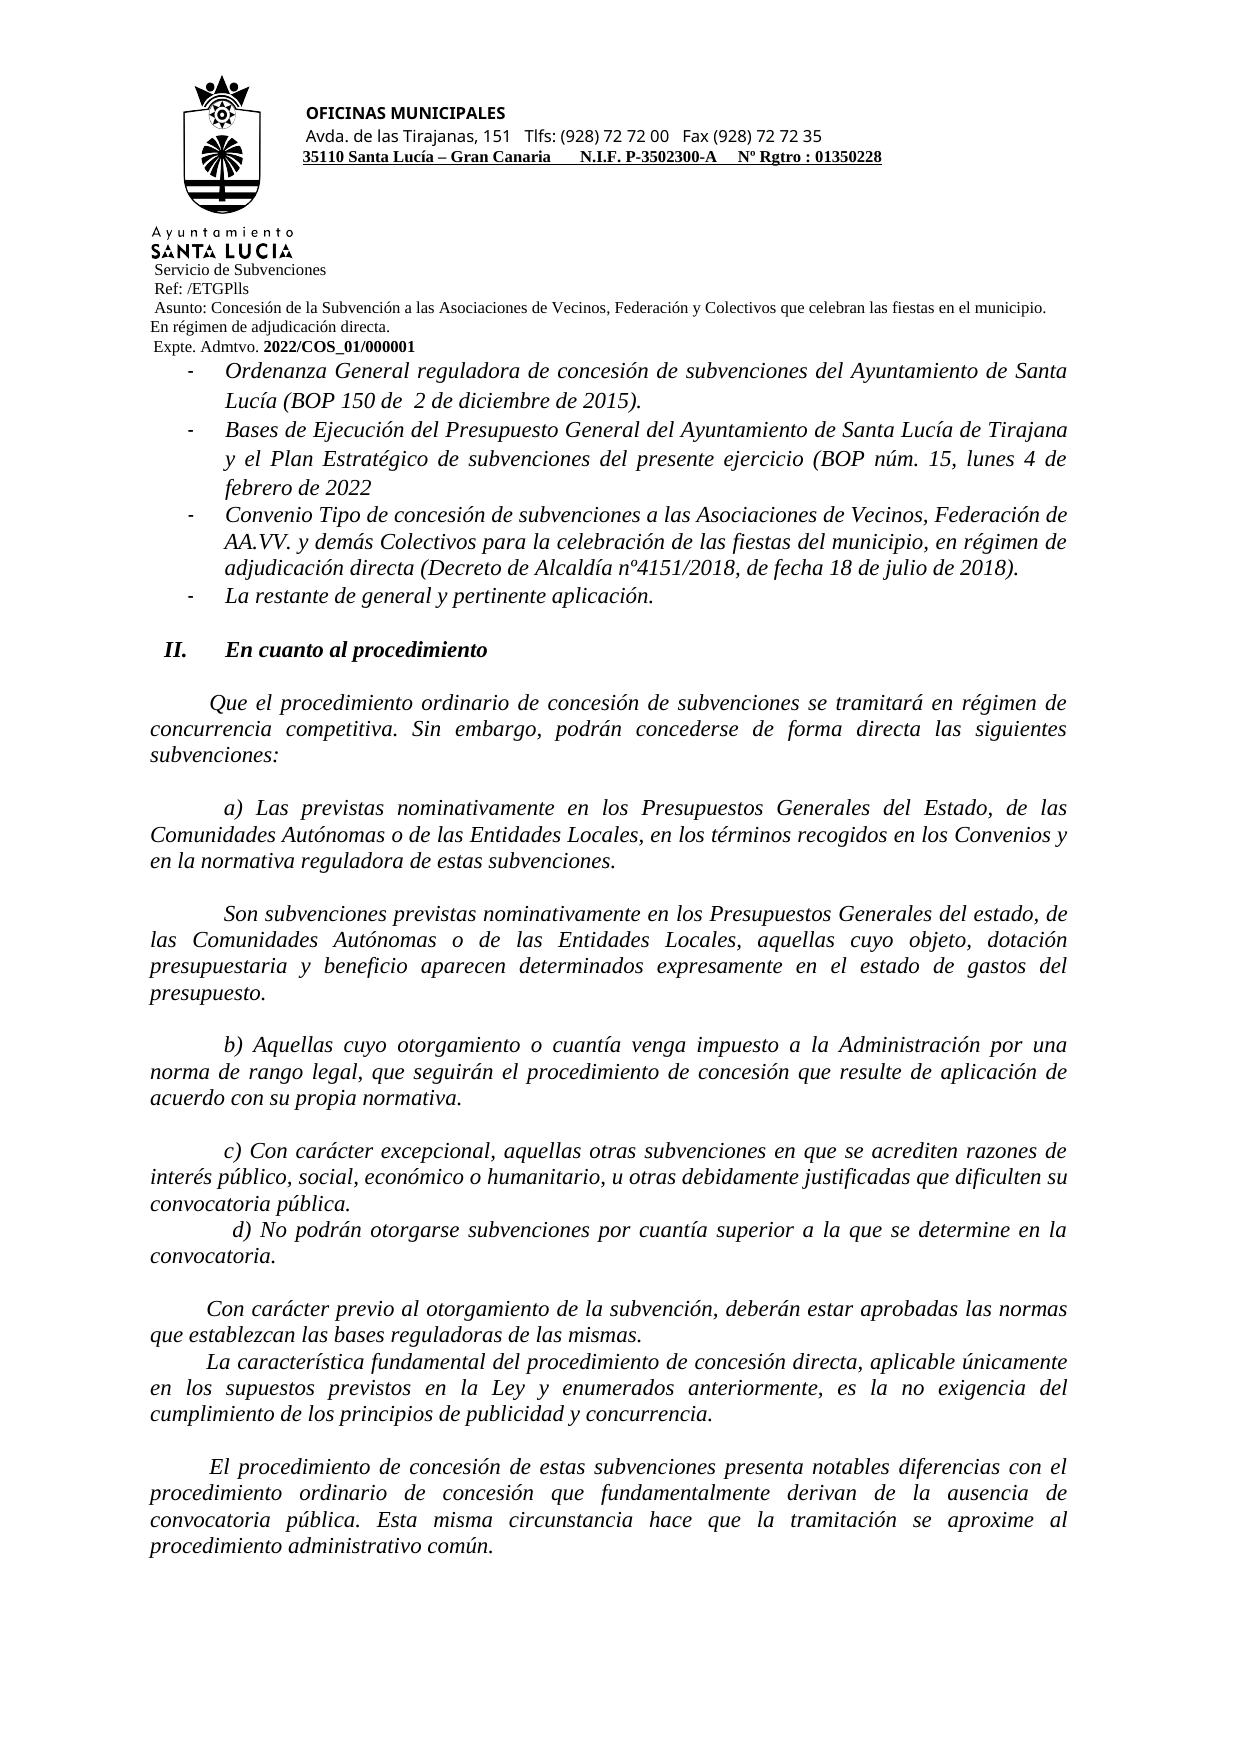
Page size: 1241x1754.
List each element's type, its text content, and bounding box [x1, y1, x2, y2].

text El procedimiento de concesión de estas subvenciones presenta notables diferencias con el procedimiento ordinario de concesión que fundamentalmente derivan de la ausencia de convocatoria pública. Esta misma circunstancia hace que la tramitación se aproxime al procedimiento administrativo común. [150, 1453, 1069, 1558]
text La característica fundamental del procedimiento de concesión directa, aplicable únicamente en los supuestos previstos en la Ley y enumerados anteriormente, es la no exigencia del cumplimiento de los principios de publicidad y concurrencia. [150, 1348, 1069, 1427]
list Convenio Tipo de concesión de subvenciones a las Asociaciones de Vecinos, Federación de AA.VV. y demás Colectivos para la celebración de las fiestas del municipio, en régimen de adjudicación directa (Decreto de Alcaldía nº4151/2018, de fecha 18 de julio de 2018). [187, 501, 1069, 581]
list Ordenanza General reguladora de concesión de subvenciones del Ayuntamiento de Santa Lucía (BOP 150 de 2 de diciembre de 2015). [187, 356, 1069, 414]
list En cuanto al procedimiento [187, 636, 1069, 662]
list La restante de general y pertinente aplicación. [187, 581, 1069, 610]
text Son subvenciones previstas nominativamente en los Presupuestos Generales del estado, de las Comunidades Autónomas o de las Entidades Locales, aquellas cuyo objeto, dotación presupuestaria y beneficio aparecen determinados expresamente en el estado de gastos del presupuesto. [150, 900, 1069, 1005]
text Que el procedimiento ordinario de concesión de subvenciones se tramitará en régimen de concurrencia competitiva. Sin embargo, podrán concederse de forma directa las siguientes subvenciones: [150, 689, 1069, 768]
text Con carácter previo al otorgamiento de la subvención, deberán estar aprobadas las normas que establezcan las bases reguladoras de las mismas. [150, 1295, 1069, 1348]
list Bases de Ejecución del Presupuesto General del Ayuntamiento de Santa Lucía de Tirajana y el Plan Estratégico de subvenciones del presente ejercicio (BOP núm. 15, lunes 4 de febrero de 2022 [187, 414, 1069, 501]
text d) No podrán otorgarse subvenciones por cuantía superior a la que se determine en la convocatoria. [150, 1216, 1069, 1269]
text a) Las previstas nominativamente en los Presupuestos Generales del Estado, de las Comunidades Autónomas o de las Entidades Locales, en los términos recogidos en los Convenios y en la normativa reguladora de estas subvenciones. [150, 794, 1069, 873]
text c) Con carácter excepcional, aquellas otras subvenciones en que se acrediten razones de interés público, social, económico o humanitario, u otras debidamente justificadas que dificulten su convocatoria pública. [150, 1137, 1069, 1216]
text b) Aquellas cuyo otorgamiento o cuantía venga impuesto a la Administración por una norma de rango legal, que seguirán el procedimiento de concesión que resulte de aplicación de acuerdo con su propia normativa. [150, 1031, 1069, 1111]
